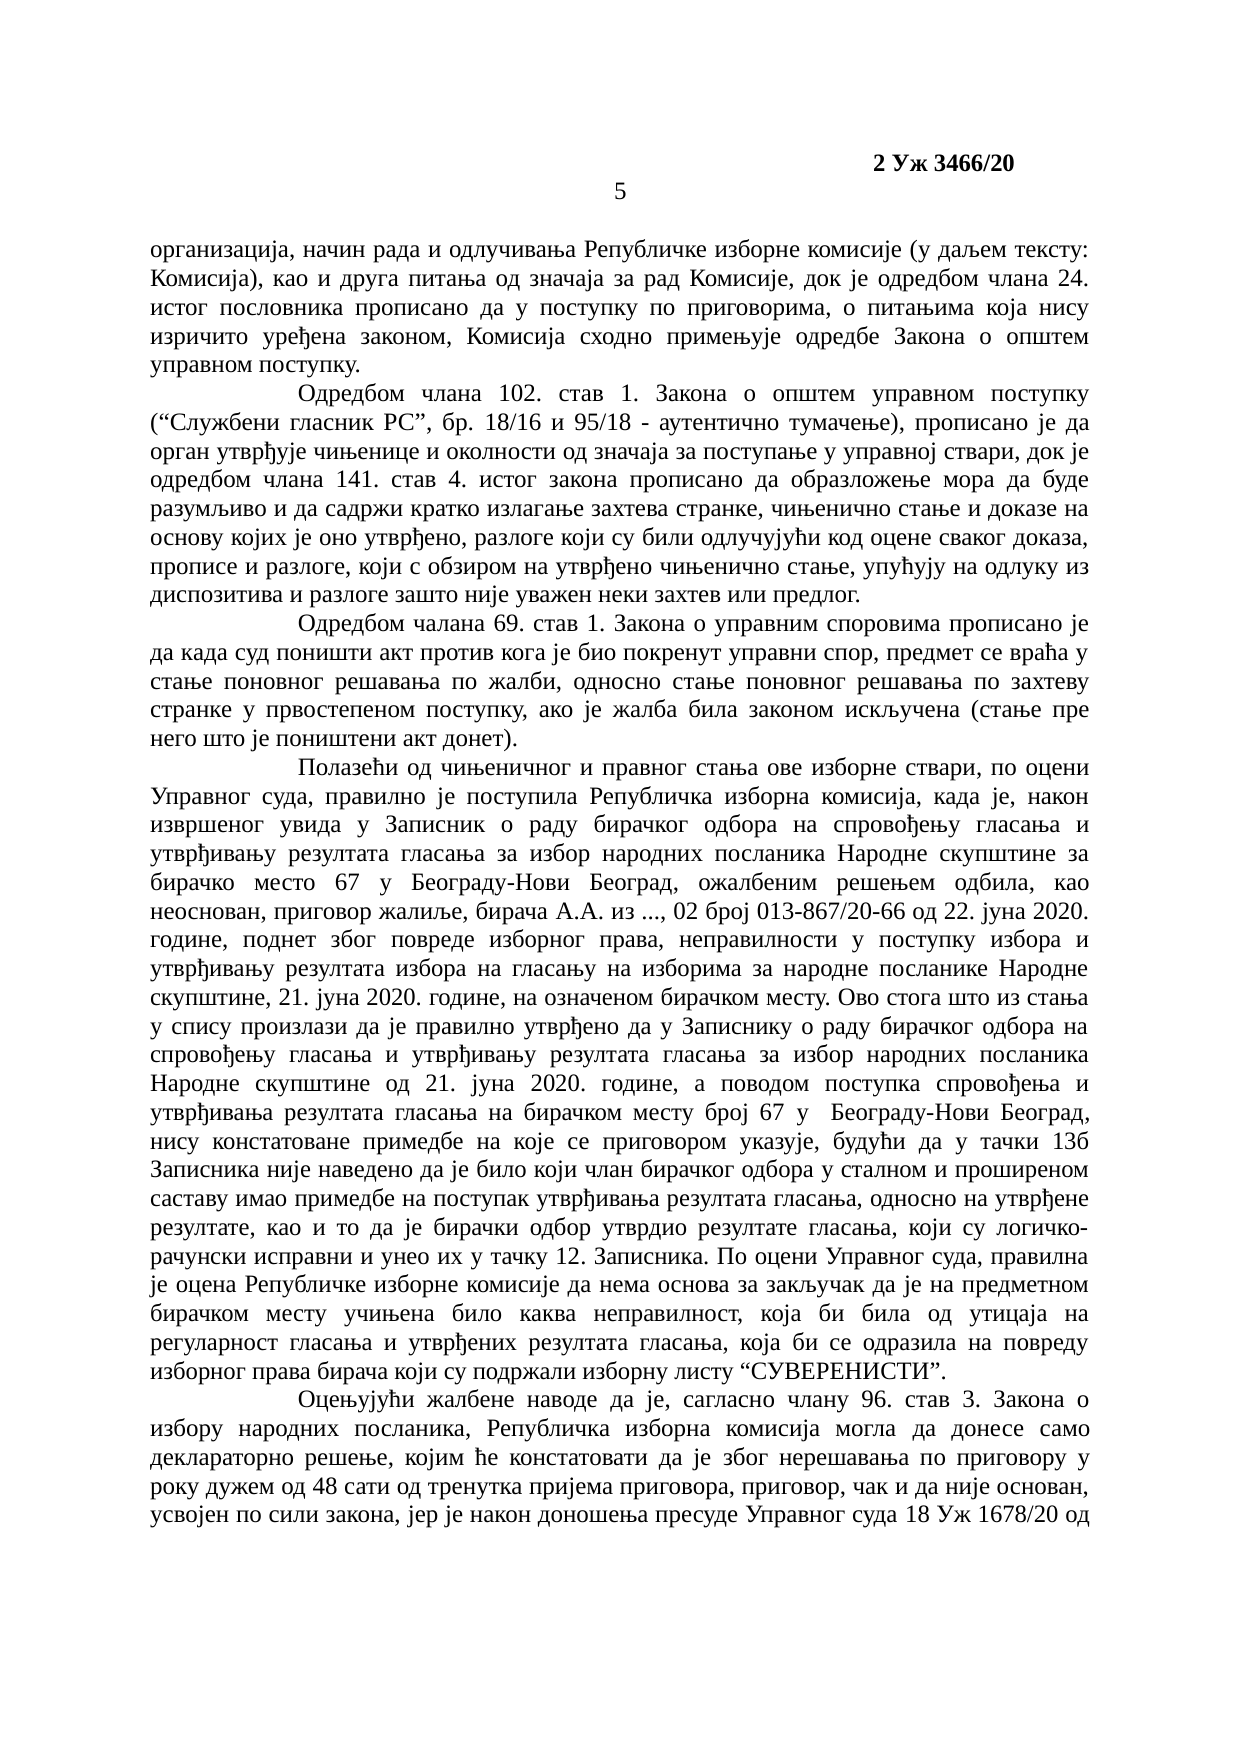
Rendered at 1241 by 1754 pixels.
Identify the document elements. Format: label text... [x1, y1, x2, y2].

text организација, начин рада и одлучивања Републичке изборне комисије (у даљем тексту: Комисија), као и друга питања од значаја за рад Комисије, док је одредбом члана 24. истог пословника прописано да у поступку по приговорима, о питањима која нису изричито уређена законом, Комисија сходно примењује одредбе Закона о општем управном поступку. [150, 234, 1090, 378]
text Полазећи од чињеничног и правног стања ове изборне ствари, по оцени Управног суда, правилно је поступила Републичка изборна комисија, када је, након извршеног увида у Записник о раду бирачког одбора на спровођењу гласања и утврђивању резултата гласања за избор народних посланика Народне скупштине за бирачко место 67 у Београду-Нови Београд, ожалбеним решењем одбила, као неоснован, приговор жалиље, бирача А.А. из ..., 02 број 013-867/20-66 од 22. јуна 2020. године, поднет због повреде изборног права, неправилности у поступку избора и утврђивању резултата избора на гласању на изборима за народне посланике Народне скупштине, 21. јуна 2020. године, на означеном бирачком месту. Ово стога што из стања у спису произлази да је правилно утврђено да у Записнику о раду бирачког одбора на спровођењу гласања и утврђивању резултата гласања за избор народних посланика Народне скупштине од 21. јуна 2020. године, а поводом поступка спровођења и утврђивања резултата гласања на бирачком месту број 67 у Београду-Нови Београд, нису констатоване примедбе на које се приговором указује, будући да у тачки 13б Записника није наведено да је било који члан бирачког одбора у сталном и проширеном саставу имао примедбе на поступак утврђивања резултата гласања, односно на утврђене резултате, као и то да је бирачки одбор утврдио резултате гласања, који су логичко-рачунски исправни и унео их у тачку 12. Записника. По оцени Управног суда, правилна је оцена Републичке изборне комисије да нема основа за закључак да је на предметном бирачком месту учињена било каква неправилност, која би била од утицаја на регуларност гласања и утврђених резултата гласања, која би се одразила на повреду изборног права бирача који су подржали изборну листу “СУВЕРЕНИСТИ”. [150, 752, 1090, 1384]
text Одредбом члана 102. став 1. Закона о општем управном поступку (“Службени гласник РС”, бр. 18/16 и 95/18 - аутентично тумачење), прописано је да орган утврђује чињенице и околности од значаја за поступање у управној ствари, док је одредбом члана 141. став 4. истог закона прописано да образложење мора да буде разумљиво и да садржи кратко излагање захтева странке, чињенично стање и доказе на основу којих је оно утврђено, разлоге који су били одлучујући код оцене сваког доказа, прописе и разлоге, који с обзиром на утврђено чињенично стање, упућују на одлуку из диспозитива и разлоге зашто није уважен неки захтев или предлог. [150, 378, 1090, 608]
text Одредбом чалана 69. став 1. Закона о управним споровима прописано је да када суд поништи акт против кога је био покренут управни спор, предмет се враћа у стање поновног решавања по жалби, односно стање поновног решавања по захтеву странке у првостепеном поступку, ако је жалба била законом искључена (стање пре него што је поништени акт донет). [150, 608, 1090, 752]
text Оцењујући жалбене наводе да је, сагласно члану 96. став 3. Закона о избору народних посланика, Републичка изборна комисија могла да донесе само деклараторно решење, којим ће констатовати да је због нерешавања по приговору у року дужем од 48 сати од тренутка пријема приговора, приговор, чак и да није основан, усвојен по сили закона, јер је након доношења пресуде Управног суда 18 Уж 1678/20 од [150, 1384, 1090, 1528]
